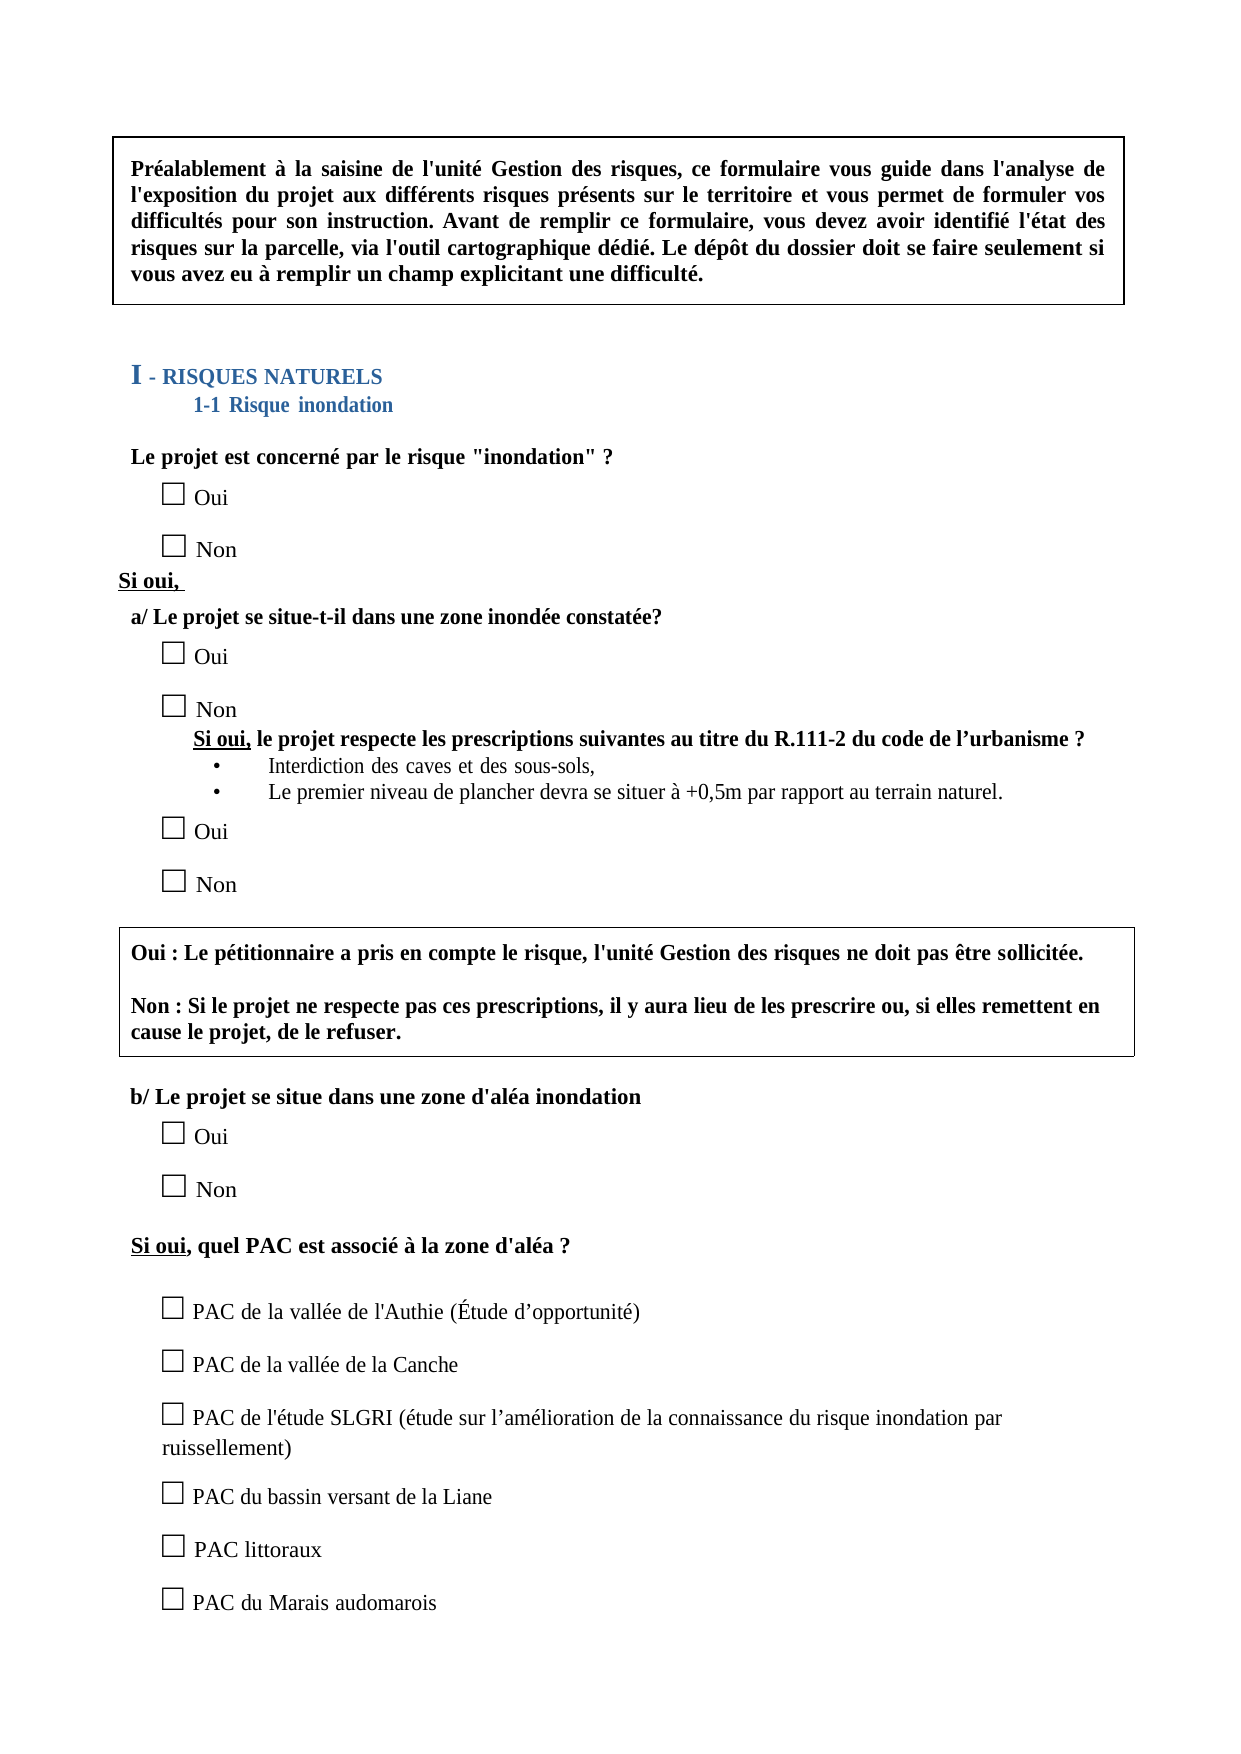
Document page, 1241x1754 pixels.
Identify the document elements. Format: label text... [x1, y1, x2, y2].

text □ Oui [162, 629, 1122, 673]
text Le projet est concerné par le risque "inondation" ? [131, 443, 1122, 470]
text □ Oui [162, 470, 1122, 513]
text Si oui, quel PAC est associé à la zone d'aléa ? [131, 1232, 1122, 1258]
subtitle - RISQUES NATURELS [131, 357, 1122, 391]
subtitle 1-1 Risque inondation [131, 391, 1122, 417]
text □ Non [162, 858, 1122, 901]
text □ Non [162, 682, 1122, 725]
text a/ Le projet se situe-t-il dans une zone inondée constatée? [131, 603, 1122, 629]
text □ PAC littoraux [162, 1522, 1122, 1566]
text Préalablement à la saisine de l'unité Gestion des risques, ce formulaire vous guide dans l'analyse de l'exposition du projet aux différents risques présents sur le territoire et vous permet de formuler vos difficultés pour son instruction. Avant de remplir ce formulaire, vous devez avoir identifié l'état des risques sur la parcelle, via l'outil cartographique dédié. Le dépôt du dossier doit se faire seulement si vous avez eu à remplir un champ explicitant une difficulté. [114, 138, 1123, 304]
text □ PAC du Marais audomarois [162, 1575, 1122, 1618]
text □ PAC de la vallée de la Canche [162, 1338, 1122, 1381]
text b/ Le projet se situe dans une zone d'aléa inondation [130, 1057, 1122, 1110]
text □ Oui [162, 1110, 1122, 1153]
text Oui : Le pétitionnaire a pris en compte le risque, l'unité Gestion des risques ne doit pas être sollicitée. [120, 928, 1134, 965]
text □ PAC de l'étude SLGRI (étude sur l’amélioration de la connaissance du risque inondation par ruissellement) [162, 1391, 1122, 1460]
text □ Non [162, 523, 1122, 566]
text □ Non [162, 1162, 1122, 1206]
text □ Oui [162, 805, 1122, 848]
list Le premier niveau de plancher devra se situer à +0,5m par rapport au terrain naturel. [142, 778, 1122, 805]
text Si oui, le projet respecte les prescriptions suivantes au titre du R.111-2 du code de l’urbanisme ? [131, 725, 1122, 752]
text □ PAC du bassin versant de la Liane [162, 1470, 1122, 1513]
text Non : Si le projet ne respecte pas ces prescriptions, il y aura lieu de les prescrire ou, si elles remettent en cause le projet, de le refuser. [120, 980, 1134, 1056]
text □ PAC de la vallée de l'Authie (Étude d’opportunité) [162, 1285, 1122, 1328]
text Si oui, [118, 567, 1122, 593]
list Interdiction des caves et des sous-sols, [142, 752, 1122, 778]
